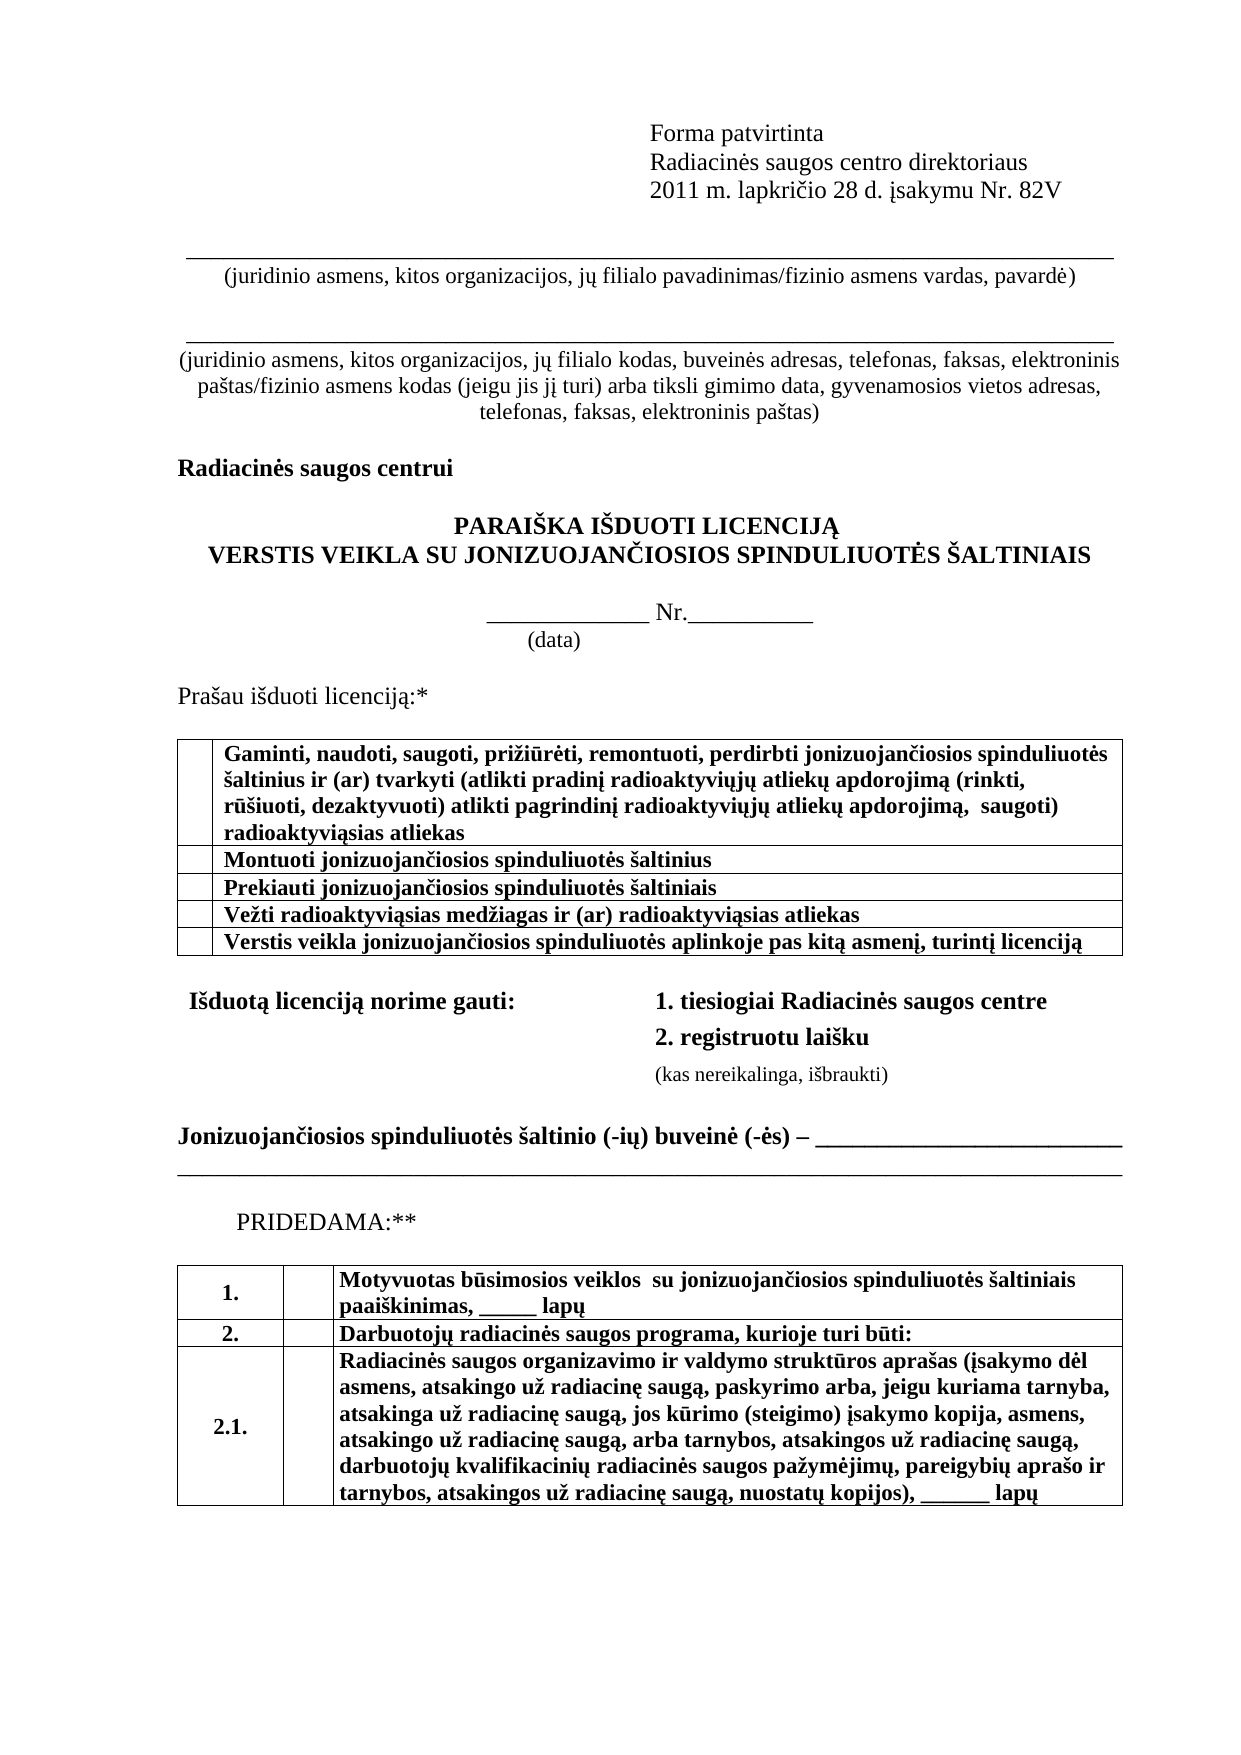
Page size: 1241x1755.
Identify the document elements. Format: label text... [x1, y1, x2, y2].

text Jonizuojančiosios spinduliuotės šaltinio (-ių) buveinė (-ės) – [177, 1121, 1122, 1150]
table_header [284, 1266, 333, 1318]
text PARAIŠKA IŠDUOTI LICENCIJĄ VERSTIS VEIKLA SU JONIZUOJANČIOSIOS SPINDULIUOTĖS ŠALTINIAIS [177, 511, 1122, 568]
table_cell radiacinės saugos organizavimo ir valdymo struktūros aprašas (įsakymo dėl asmens, atsakingo už radiacinę saugą, paskyrimo arba, jeigu kuriama tarnyba, atsakinga už radiacinę saugą, jos kūrimo (steigimo) įsakymo kopija, asmens, atsakingo už radiacinę saugą, arba tarnybos, atsakingos už radiacinę saugą, darbuotojų kvalifikacinių radiacinės saugos pažymėjimų, pareigybių aprašo ir tarnybos, atsakingos už radiacinę saugą, nuostatų kopijos), ______ lapų [334, 1347, 1122, 1505]
table_cell [177, 1055, 644, 1092]
text (data) [527, 626, 1122, 652]
table_cell (kas nereikalinga, išbraukti) [644, 1055, 1122, 1092]
table_header 1. tiesiogiai Radiacinės saugos centre [644, 985, 1122, 1017]
text _____________ Nr.__________ [177, 597, 1122, 626]
text 2011 m. lapkričio 28 d. įsakymu Nr. 82V [649, 176, 1122, 204]
table_cell Verstis veikla jonizuojančiosios spinduliuotės aplinkoje pas kitą asmenį, turintį licenciją [213, 928, 1122, 955]
text Radiacinės saugos centrui [177, 453, 1122, 482]
table_cell [284, 1320, 333, 1346]
table_header 1. [178, 1266, 283, 1318]
text (juridinio asmens, kitos organizacijos, jų filialo kodas, buveinės adresas, telefonas, faksas, elektroninis paštas/fizinio asmens kodas (jeigu jis jį turi) arba tiksli gimimo data, gyvenamosios vietos adresas, telefonas, faksas, elektroninis paštas) [177, 346, 1122, 425]
text _ [177, 233, 1122, 262]
table_cell [178, 901, 212, 927]
text _ [177, 1150, 1122, 1175]
text Prašau išduoti licenciją:* [177, 681, 1122, 710]
table_cell [178, 874, 212, 900]
table_cell Vežti radioaktyviąsias medžiagas ir (ar) radioaktyviąsias atliekas [213, 901, 1122, 927]
table_header Gaminti, naudoti, saugoti, prižiūrėti, remontuoti, perdirbti jonizuojančiosios spinduliuotės šaltinius ir (ar) tvarkyti (atlikti pradinį radioaktyviųjų atliekų apdorojimą (rinkti, rūšiuoti, dezaktyvuoti) atlikti pagrindinį radioaktyviųjų atliekų apdorojimą, saugoti) radioaktyviąsias atliekas [213, 740, 1122, 845]
text Radiacinės saugos centro direktoriaus [649, 147, 1122, 176]
table_cell 2.1. [178, 1347, 283, 1505]
table_cell [178, 928, 212, 955]
table_cell 2. registruotu laišku [644, 1017, 1122, 1055]
table_cell Prekiauti jonizuojančiosios spinduliuotės šaltiniais [213, 874, 1122, 900]
table_cell Darbuotojų radiacinės saugos programa, kurioje turi būti: [334, 1320, 1122, 1346]
table_cell [178, 846, 212, 872]
table_header Išduotą licenciją norime gauti: [177, 985, 644, 1017]
table_cell [177, 1017, 644, 1055]
table_cell [284, 1347, 333, 1505]
table_cell 2. [178, 1320, 283, 1346]
text PRIDEDAMA:** [177, 1207, 1122, 1236]
table_header motyvuotas būsimosios veiklos su jonizuojančiosios spinduliuotės šaltiniais paaiškinimas, _____ lapų [334, 1266, 1122, 1318]
table_cell Montuoti jonizuojančiosios spinduliuotės šaltinius [213, 846, 1122, 872]
text _ [177, 317, 1122, 346]
text (juridinio asmens, kitos organizacijos, jų filialo pavadinimas/fizinio asmens vardas, pavardė) [177, 262, 1122, 288]
text Forma patvirtinta [649, 118, 1122, 147]
table_header [178, 740, 212, 845]
